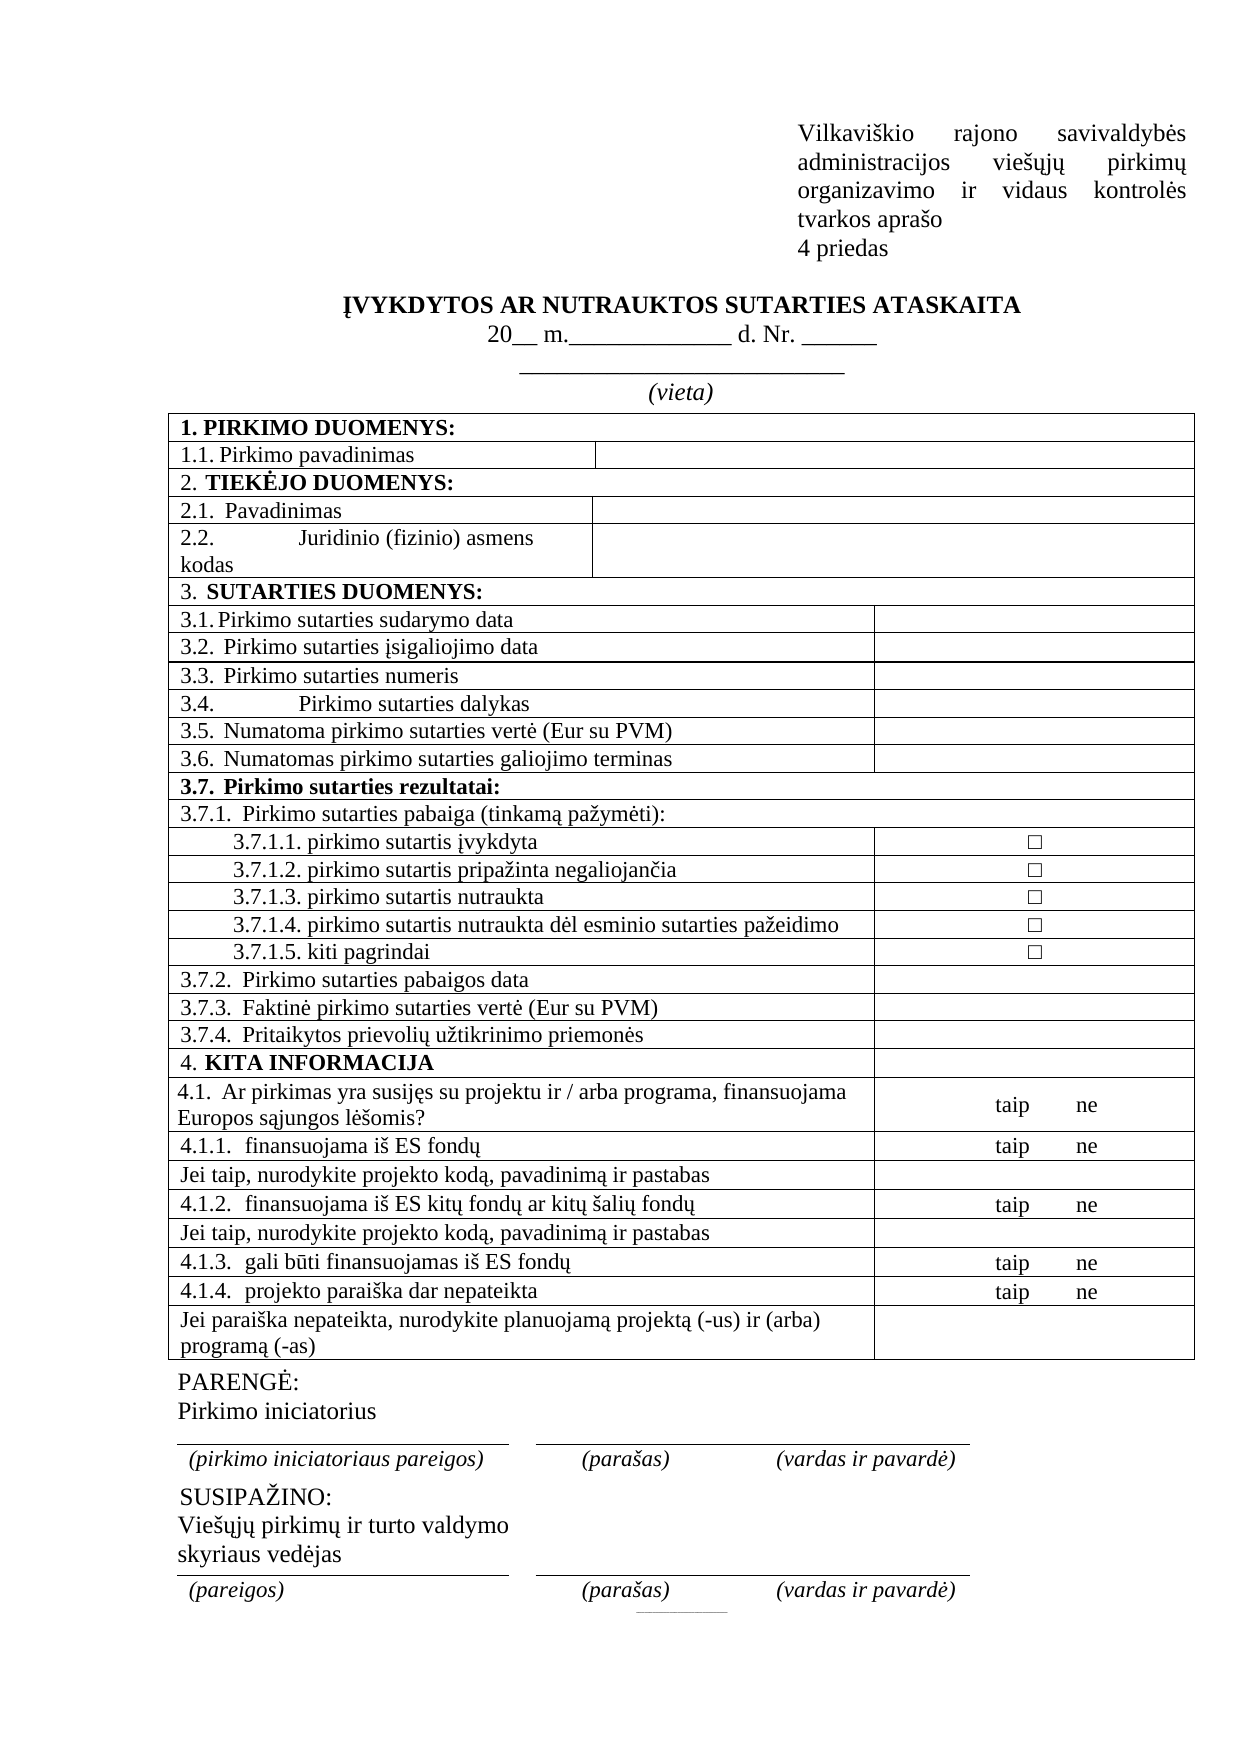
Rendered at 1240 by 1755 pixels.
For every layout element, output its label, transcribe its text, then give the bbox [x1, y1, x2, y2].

table_cell [875, 1049, 1194, 1077]
table_cell [875, 690, 1194, 717]
table_cell 4.1.1. finansuojama iš ES fondų [169, 1132, 874, 1160]
table_header 1. PIRKIMO DUOMENYS: [169, 414, 1194, 441]
table_cell 3.6. Numatomas pirkimo sutarties galiojimo terminas [169, 745, 874, 772]
table_cell [875, 1219, 1194, 1247]
text PARENGĖ: [177, 1367, 1186, 1396]
table_cell Jei paraiška nepateikta, nurodykite planuojamą projektą (-us) ir (arba) programą (-as) [169, 1306, 874, 1359]
table_cell 3.7. Pirkimo sutarties rezultatai: [169, 773, 1194, 799]
table_cell 3.7.4. Pritaikytos prievolių užtikrinimo priemonės [169, 1021, 874, 1048]
table_header (parašas) [536, 1576, 718, 1606]
table_cell 3.7.1.3. pirkimo sutartis nutraukta [169, 883, 874, 910]
table_cell 4.1.4. projekto paraiška dar nepateikta [169, 1277, 874, 1305]
table_cell □ [875, 883, 1194, 910]
table_header [718, 1445, 764, 1474]
text _________________________________ [177, 1606, 1186, 1614]
table_cell  taip  ne [875, 1277, 1194, 1305]
text Pirkimo iniciatorius [177, 1396, 1186, 1424]
table_cell 4.1.3. gali būti finansuojamas iš ES fondų [169, 1248, 874, 1276]
table_cell 3.7.1.2. pirkimo sutartis pripažinta negaliojančia [169, 856, 874, 882]
table_header (pirkimo iniciatoriaus pareigos) [177, 1445, 509, 1474]
table_cell [875, 633, 1194, 661]
table_cell [593, 497, 1194, 523]
table_cell [875, 994, 1194, 1020]
table_cell [875, 1161, 1194, 1189]
table_cell 1.1. Pirkimo pavadinimas [169, 442, 595, 468]
table_cell [596, 442, 1194, 468]
table_cell [875, 745, 1194, 772]
table_cell 3.7.1.1. pirkimo sutartis įvykdyta [169, 828, 874, 854]
table_cell 4.1. Ar pirkimas yra susijęs su projektu ir / arba programa, finansuojama Europos sąjungos lėšomis? [169, 1078, 874, 1131]
text 20__ m._____________ d. Nr. ______ [177, 319, 1186, 348]
table_cell 3.7.3. Faktinė pirkimo sutarties vertė (Eur su PVM) [169, 994, 874, 1020]
table_cell [875, 663, 1194, 689]
table_header (parašas) [536, 1445, 718, 1474]
table_cell 3.3. Pirkimo sutarties numeris [169, 663, 874, 689]
table_cell [593, 524, 1194, 577]
table_cell [875, 718, 1194, 744]
table_cell □ [875, 828, 1194, 854]
table_cell [875, 1021, 1194, 1048]
table_cell □ [875, 911, 1194, 937]
table_cell □ [875, 939, 1194, 965]
table_header (vardas ir pavardė) [764, 1576, 969, 1606]
text ĮVYKDYTOS AR NUTRAUKTOS SUTARTIES ATasKAITA [177, 291, 1186, 319]
table_cell 3.1. Pirkimo sutarties sudarymo data [169, 606, 874, 632]
table_header [718, 1576, 764, 1606]
table_cell 2. TIEKĖJO DUOMENYS: [169, 469, 1194, 496]
table_cell 2.2. Juridinio (fizinio) asmens kodas [169, 524, 592, 577]
table_cell  taip  ne [875, 1190, 1194, 1218]
table_cell 4.1.2. finansuojama iš ES kitų fondų ar kitų šalių fondų [169, 1190, 874, 1218]
table_cell 3.5. Numatoma pirkimo sutarties vertė (Eur su PVM) [169, 718, 874, 744]
table_header [509, 1575, 536, 1606]
table_cell 2.1. Pavadinimas [169, 497, 592, 523]
table_cell 3.7.1. Pirkimo sutarties pabaiga (tinkamą pažymėti): [169, 800, 1194, 827]
text Vilkaviškio rajono savivaldybės administracijos viešųjų pirkimų organizavimo ir vidaus kontrolės tvarkos aprašo [797, 118, 1186, 233]
table_cell □ [875, 856, 1194, 882]
table_cell 4. KITA INFORMACIJA [169, 1049, 874, 1077]
table_header SUSIPAŽINO: [168, 1482, 443, 1510]
table_cell  taip  ne [875, 1132, 1194, 1160]
table_cell 3.7.1.4. pirkimo sutartis nutraukta dėl esminio sutarties pažeidimo [169, 911, 874, 937]
table_cell 3. SUTARTIES DUOMENYS: [169, 578, 1194, 605]
table_cell  taip  ne [875, 1078, 1194, 1131]
text 4 priedas [797, 233, 1186, 262]
text (vieta) [177, 377, 1186, 406]
text Viešųjų pirkimų ir turto valdymo [177, 1510, 1186, 1539]
table_cell Jei taip, nurodykite projekto kodą, pavadinimą ir pastabas [169, 1161, 874, 1189]
table_cell Jei taip, nurodykite projekto kodą, pavadinimą ir pastabas [169, 1219, 874, 1247]
text skyriaus vedėjas [177, 1539, 1186, 1568]
table_cell  taip  ne [875, 1248, 1194, 1276]
table_cell 3.2. Pirkimo sutarties įsigaliojimo data [169, 633, 874, 661]
table_cell [875, 1306, 1194, 1359]
table_cell 3.4. Pirkimo sutarties dalykas [169, 690, 874, 717]
table_cell [875, 966, 1194, 993]
table_header [509, 1444, 536, 1474]
table_cell 3.7.1.5. kiti pagrindai [169, 939, 874, 965]
table_header (pareigos) [177, 1576, 509, 1606]
table_cell 3.7.2. Pirkimo sutarties pabaigos data [169, 966, 874, 993]
table_header (vardas ir pavardė) [764, 1445, 969, 1474]
text __________________________ [177, 348, 1186, 377]
table_cell [875, 606, 1194, 632]
